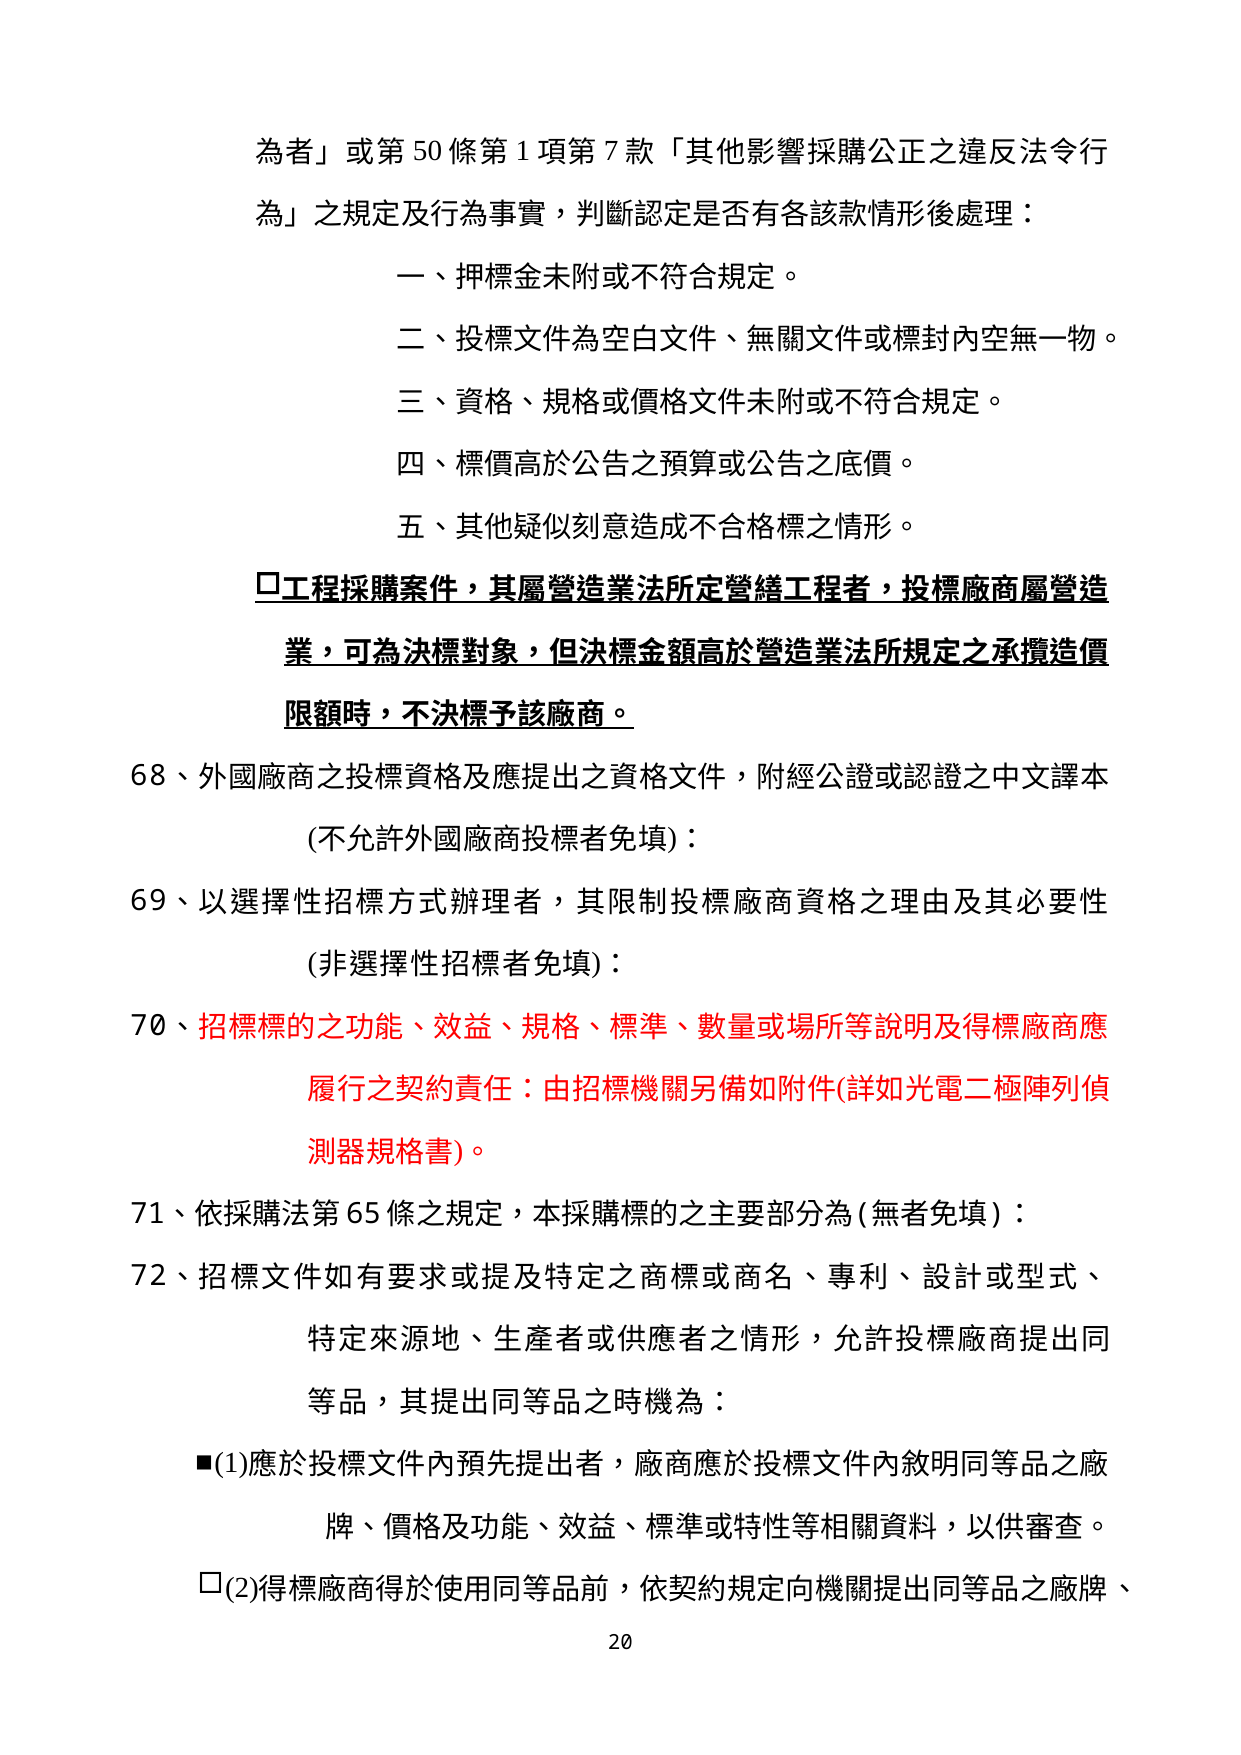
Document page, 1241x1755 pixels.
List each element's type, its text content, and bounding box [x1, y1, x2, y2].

text 一、押標金未附或不符合規定。 [397, 233, 1110, 295]
text 二、投標文件為空白文件、無關文件或標封內空無一物。 [397, 295, 1110, 358]
list 招標標的之功能、效益、規格、標準、數量或場所等說明及得標廠商應履行之契約責任：由招標機關另備如附件(詳如光電二極陣列偵測器規格書)。 [130, 983, 1110, 1170]
list 外國廠商之投標資格及應提出之資格文件，附經公證或認證之中文譯本(不允許外國廠商投標者免填)： [130, 733, 1110, 858]
list 招標文件如有要求或提及特定之商標或商名、專利、設計或型式、特定來源地、生產者或供應者之情形，允許投標廠商提出同等品，其提出同等品之時機為： [130, 1233, 1110, 1420]
text (2)得標廠商得於使用同等品前，依契約規定向機關提出同等品之廠牌、價格及功能、效益、標準或特性等相關資料，以供審查。 [130, 1545, 1110, 1608]
list 依採購法第65條之規定，本採購標的之主要部分為(無者免填)： [130, 1170, 1110, 1233]
text 工程採購案件，其屬營造業法所定營繕工程者，投標廠商屬營造業，可為決標對象，但決標金額高於營造業法所規定之承攬造價限額時，不決標予該廠商。 [255, 545, 1110, 733]
list 以選擇性招標方式辦理者，其限制投標廠商資格之理由及其必要性(非選擇性招標者免填)： [130, 858, 1110, 983]
text 四、標價高於公告之預算或公告之底價。 [397, 420, 1110, 483]
text 為者」或第50條第1項第7款「其他影響採購公正之違反法令行為」之規定及行為事實，判斷認定是否有各該款情形後處理： [255, 108, 1110, 233]
text 三、資格、規格或價格文件未附或不符合規定。 [397, 358, 1110, 420]
text 五、其他疑似刻意造成不合格標之情形。 [397, 483, 1110, 545]
text ■(1)應於投標文件內預先提出者，廠商應於投標文件內敘明同等品之廠牌、價格及功能、效益、標準或特性等相關資料，以供審查。 [130, 1420, 1110, 1545]
